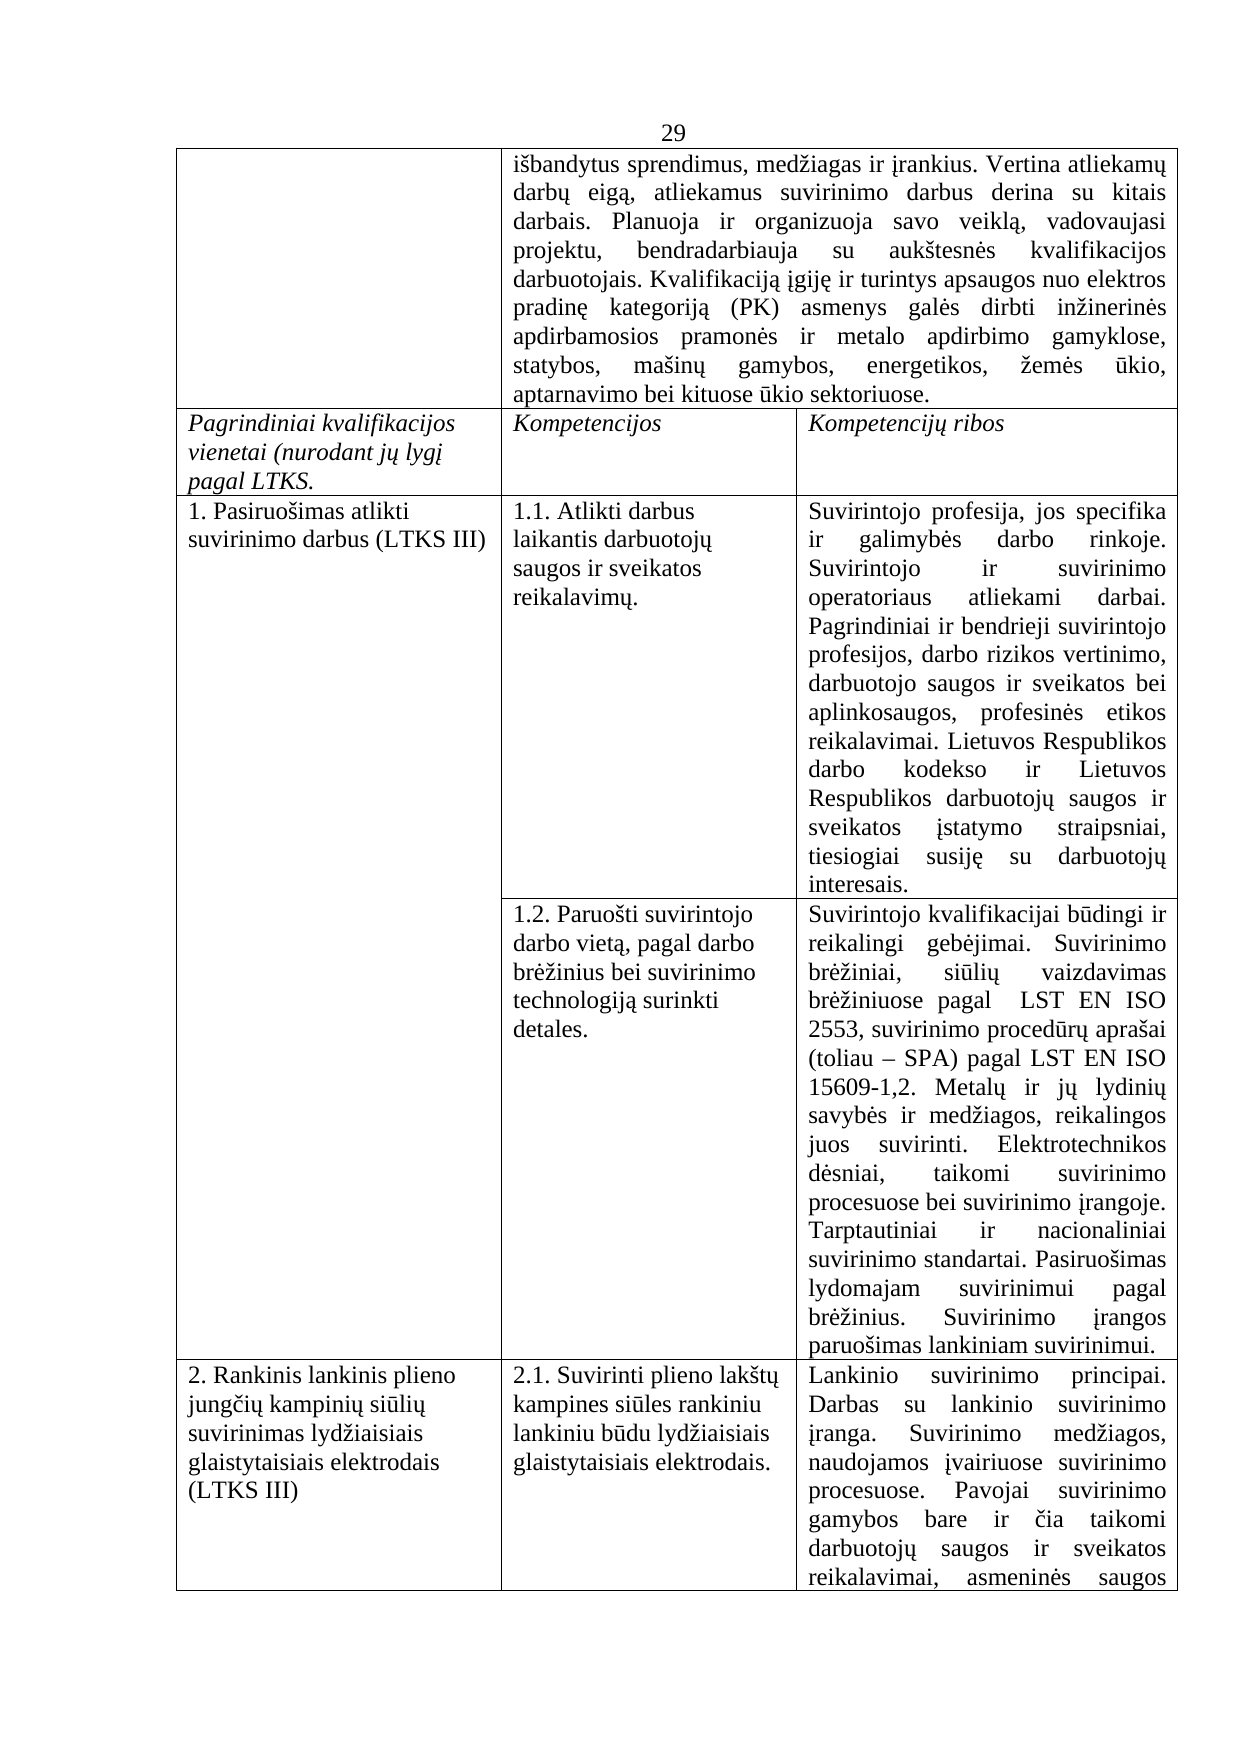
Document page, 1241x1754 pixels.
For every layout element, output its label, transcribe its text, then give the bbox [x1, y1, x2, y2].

table_cell Pagrindiniai kvalifikacijos vienetai (nurodant jų lygį pagal LTKS. [177, 409, 501, 495]
table_cell 2. Rankinis lankinis plieno jungčių kampinių siūlių suvirinimas lydžiaisiais glaistytaisiais elektrodais (LTKS III) [177, 1360, 501, 1590]
table_cell Suvirintojo profesija, jos specifika ir galimybės darbo rinkoje. Suvirintojo ir suvirinimo operatoriaus atliekami darbai. Pagrindiniai ir bendrieji suvirintojo profesijos, darbo rizikos vertinimo, darbuotojo saugos ir sveikatos bei aplinkosaugos, profesinės etikos reikalavimai. Lietuvos Respublikos darbo kodekso ir Lietuvos Respublikos darbuotojų saugos ir sveikatos įstatymo straipsniai, tiesiogiai susiję su darbuotojų interesais. [797, 496, 1177, 898]
table_cell 2.1. Suvirinti plieno lakštų kampines siūles rankiniu lankiniu būdu lydžiaisiais glaistytaisiais elektrodais. [502, 1360, 796, 1590]
table_cell 1.1. Atlikti darbus laikantis darbuotojų saugos ir sveikatos reikalavimų. [502, 496, 796, 898]
table_header [177, 149, 501, 407]
table_header išbandytus sprendimus, medžiagas ir įrankius. Vertina atliekamų darbų eigą, atliekamus suvirinimo darbus derina su kitais darbais. Planuoja ir organizuoja savo veiklą, vadovaujasi projektu, bendradarbiauja su aukštesnės kvalifikacijos darbuotojais. Kvalifikaciją įgiję ir turintys apsaugos nuo elektros pradinę kategoriją (PK) asmenys galės dirbti inžinerinės apdirbamosios pramonės ir metalo apdirbimo gamyklose, statybos, mašinų gamybos, energetikos, žemės ūkio, aptarnavimo bei kituose ūkio sektoriuose. [502, 149, 1177, 407]
table_cell Kompetencijų ribos [797, 409, 1177, 495]
table_cell 1. Pasiruošimas atlikti suvirinimo darbus (LTKS III) [177, 496, 501, 1359]
table_cell 1.2. Paruošti suvirintojo darbo vietą, pagal darbo brėžinius bei suvirinimo technologiją surinkti detales. [502, 899, 796, 1359]
table_cell Suvirintojo kvalifikacijai būdingi ir reikalingi gebėjimai. Suvirinimo brėžiniai, siūlių vaizdavimas brėžiniuose pagal LST EN ISO 2553, suvirinimo procedūrų aprašai (toliau – SPA) pagal LST EN ISO 15609-1,2. Metalų ir jų lydinių savybės ir medžiagos, reikalingos juos suvirinti. Elektrotechnikos dėsniai, taikomi suvirinimo procesuose bei suvirinimo įrangoje. Tarptautiniai ir nacionaliniai suvirinimo standartai. Pasiruošimas lydomajam suvirinimui pagal brėžinius. Suvirinimo įrangos paruošimas lankiniam suvirinimui. [797, 899, 1177, 1359]
table_cell Lankinio suvirinimo principai. Darbas su lankinio suvirinimo įranga. Suvirinimo medžiagos, naudojamos įvairiuose suvirinimo procesuose. Pavojai suvirinimo gamybos bare ir čia taikomi darbuotojų saugos ir sveikatos reikalavimai, asmeninės saugos [797, 1360, 1177, 1590]
table_cell Kompetencijos [502, 409, 796, 495]
